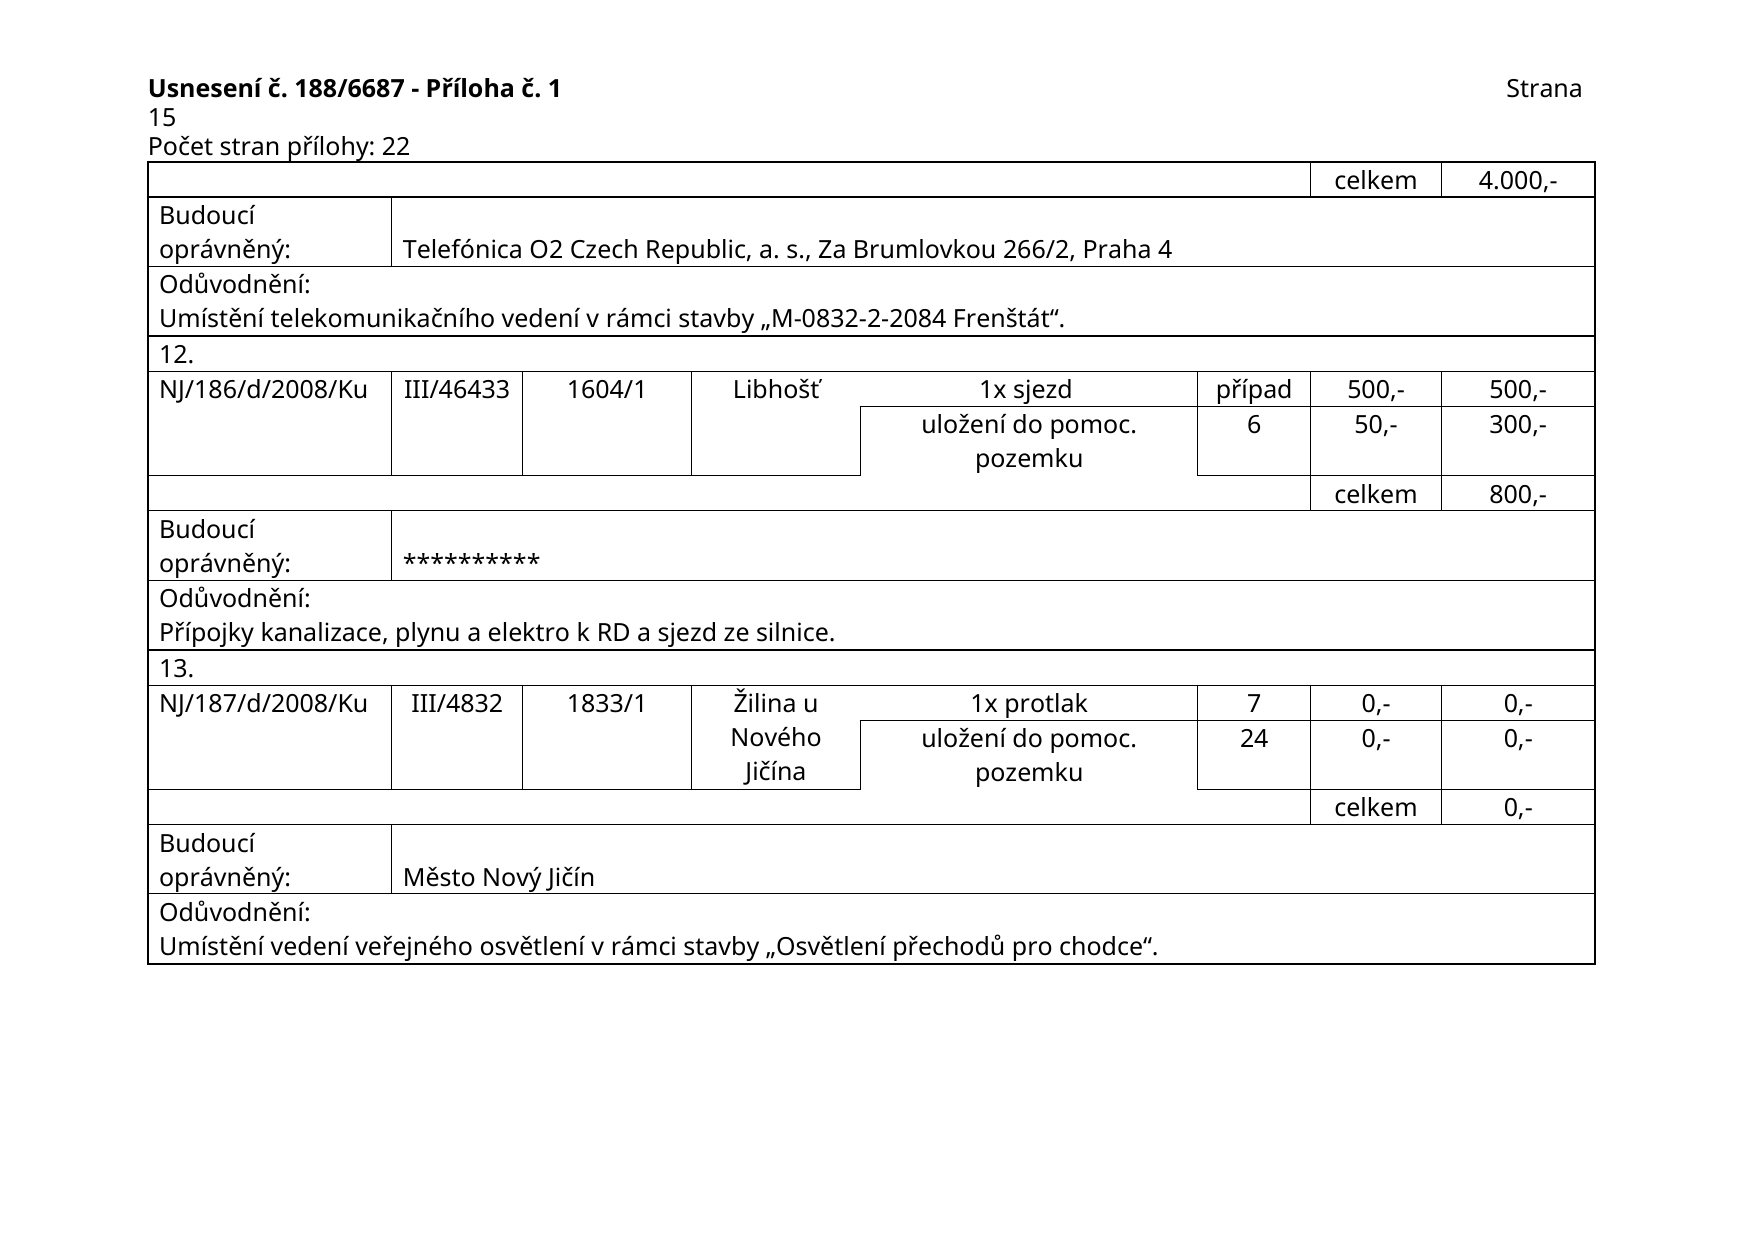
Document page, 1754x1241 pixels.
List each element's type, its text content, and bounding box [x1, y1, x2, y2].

table_cell 800,- [1442, 476, 1594, 510]
table_cell [149, 163, 1310, 196]
table_cell Libhošť [692, 372, 860, 475]
table_header 500,- [1311, 372, 1441, 406]
table_cell Budoucí oprávněný: [149, 825, 391, 893]
table_cell 0,- [1442, 721, 1594, 789]
table_cell 1833/1 [523, 686, 691, 789]
table_cell uložení do pomoc. pozemku [861, 407, 1197, 475]
table_cell Odůvodnění: Umístění telekomunikačního vedení v rámci stavby „M-0832-2-2084 Frenštát“. [149, 267, 1594, 335]
table_cell NJ/186/d/2008/Ku [149, 372, 391, 475]
table_cell 12. [149, 337, 1594, 371]
table_cell Telefónica O2 Czech Republic, a. s., Za Brumlovkou 266/2, Praha 4 [392, 198, 1594, 266]
table_cell 6 [1198, 407, 1310, 475]
table_cell III/46433 [392, 372, 522, 475]
table_cell 0,- [1442, 790, 1594, 824]
table_header 500,- [1442, 372, 1594, 406]
table_cell [149, 789, 1310, 824]
table_cell ********** [392, 511, 1594, 579]
table_header 0,- [1311, 686, 1441, 720]
table_header případ [1198, 372, 1310, 406]
table_cell 1604/1 [523, 372, 691, 475]
table_cell uložení do pomoc. pozemku [861, 721, 1197, 789]
table_cell celkem [1311, 790, 1441, 824]
table_cell 13. [149, 651, 1594, 685]
table_cell Odůvodnění: Umístění vedení veřejného osvětlení v rámci stavby „Osvětlení přechodů pro chodce“. [149, 894, 1594, 962]
table_cell 4.000,- [1442, 163, 1594, 196]
table_header 1x protlak [860, 686, 1197, 720]
table_cell 50,- [1311, 407, 1441, 475]
table_header 0,- [1442, 686, 1594, 720]
table_cell III/4832 [392, 686, 522, 789]
table_cell [149, 475, 1310, 510]
table_header 1x sjezd [860, 372, 1197, 406]
table_cell Žilina u Nového Jičína [692, 686, 860, 789]
table_cell celkem [1311, 476, 1441, 510]
table_cell Odůvodnění: Přípojky kanalizace, plynu a elektro k RD a sjezd ze silnice. [149, 581, 1594, 649]
table_cell Město Nový Jičín [392, 825, 1594, 893]
table_cell NJ/187/d/2008/Ku [149, 686, 391, 789]
table_cell 24 [1198, 721, 1310, 789]
table_cell 300,- [1442, 407, 1594, 475]
table_cell celkem [1311, 163, 1441, 196]
table_cell 0,- [1311, 721, 1441, 789]
table_cell Budoucí oprávněný: [149, 198, 391, 266]
table_header 7 [1198, 686, 1310, 720]
table_cell Budoucí oprávněný: [149, 511, 391, 579]
